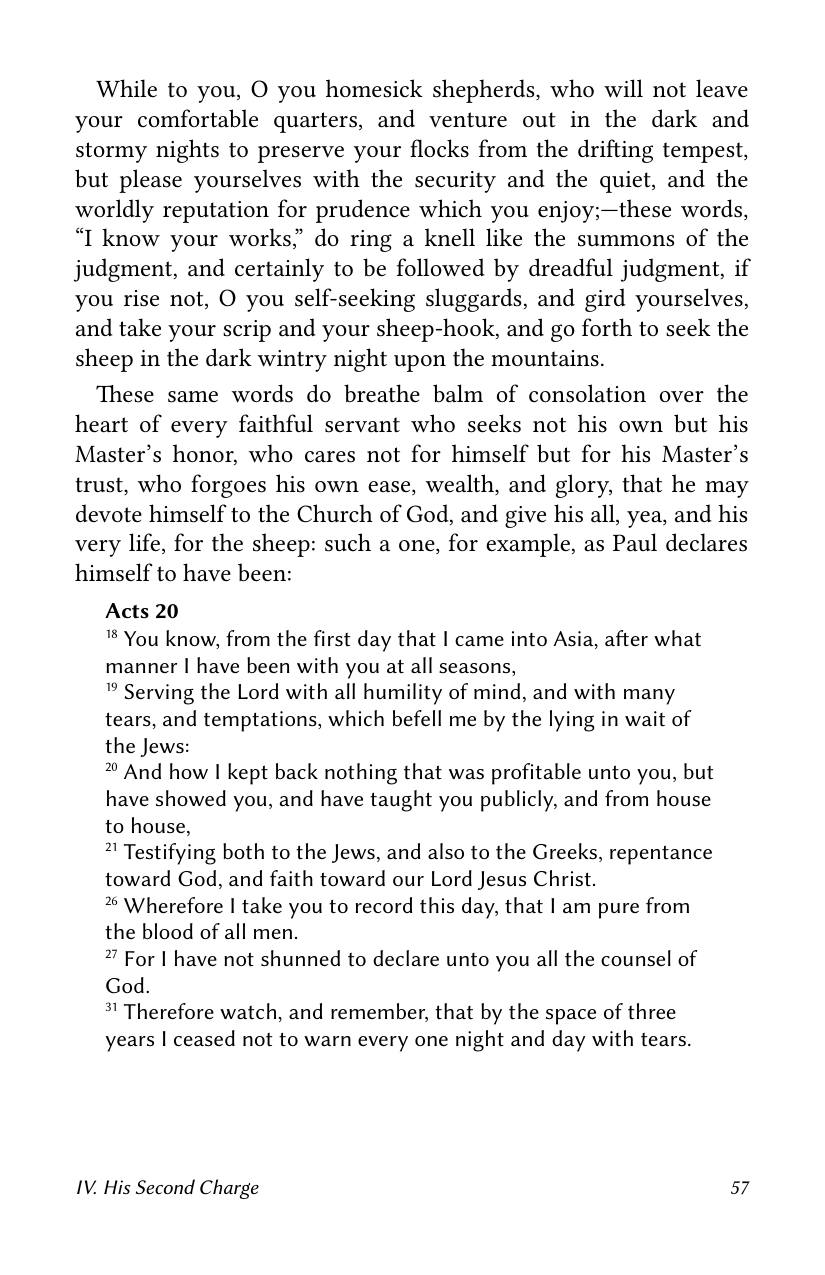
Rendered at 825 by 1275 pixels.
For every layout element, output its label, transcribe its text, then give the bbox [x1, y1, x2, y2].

text These same words do breathe balm of consolation over the heart of every faithful servant who seeks not his own but his Master’s honor, who cares not for himself but for his Master’s trust, who forgoes his own ease, wealth, and glory, that he may devote himself to the Church of God, and give his all, yea, and his very life, for the sheep: such a one, for example, as Paul declares himself to have been: [75, 380, 750, 588]
text 20 And how I kept back nothing that was profitable unto you, but have showed you, and have taught you publicly, and from house to house, [105, 759, 720, 839]
text Acts 20 [105, 598, 750, 624]
text 21 Testifying both to the Jews, and also to the Greeks, repentance toward God, and faith toward our Lord Jesus Christ. [105, 839, 720, 892]
text 26 Wherefore I take you to record this day, that I am pure from the blood of all men. [105, 892, 720, 945]
text 19 Serving the Lord with all humility of mind, and with many tears, and temptations, which befell me by the lying in wait of the Jews: [105, 679, 720, 759]
text While to you, O you homesick shepherds, who will not leave your comfortable quarters, and venture out in the dark and stormy nights to preserve your flocks from the drifting tempest, but please yourselves with the security and the quiet, and the worldly reputation for prudence which you enjoy;—these words, “I know your works,” do ring a knell like the summons of the judgment, and certainly to be followed by dreadful judgment, if you rise not, O you self-seeking sluggards, and gird yourselves, and take your scrip and your sheep-hook, and go forth to seek the sheep in the dark wintry night upon the mountains. [75, 75, 750, 373]
text 31 Therefore watch, and remember, that by the space of three years I ceased not to warn every one night and day with tears. [105, 999, 720, 1052]
text 18 You know, from the first day that I came into Asia, after what manner I have been with you at all seasons, [105, 626, 720, 679]
text 27 For I have not shunned to declare unto you all the counsel of God. [105, 946, 720, 999]
